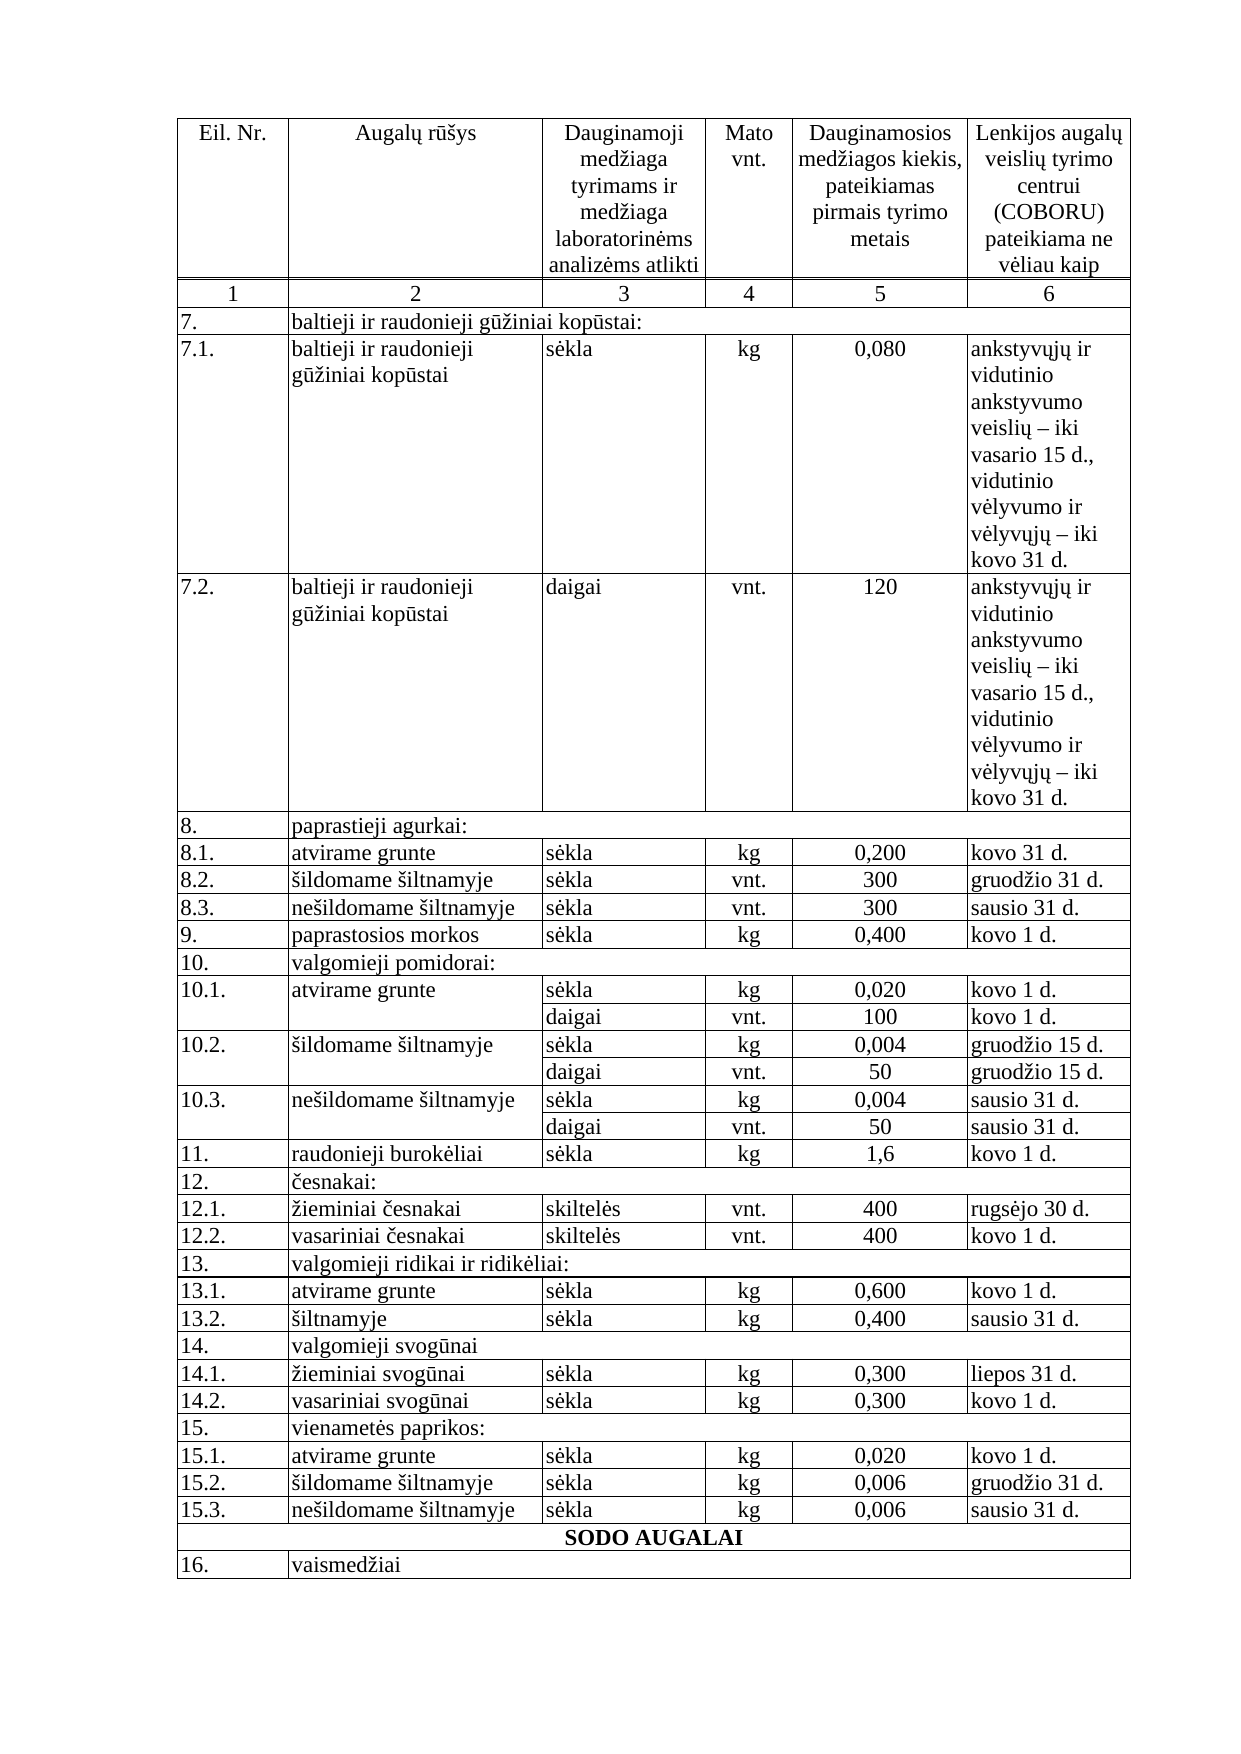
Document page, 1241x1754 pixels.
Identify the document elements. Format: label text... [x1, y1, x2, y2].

table_cell sėkla [543, 921, 705, 948]
table_cell 13. [178, 1250, 288, 1276]
table_cell 2 [289, 280, 542, 307]
table_cell 12.2. [178, 1223, 288, 1249]
table_cell žieminiai česnakai [289, 1195, 542, 1222]
table_cell sėkla [543, 1442, 705, 1468]
table_cell 8.2. [178, 866, 288, 893]
table_cell gruodžio 31 d. [968, 866, 1130, 893]
table_cell kovo 1 d. [968, 1004, 1130, 1030]
table_cell sėkla [543, 1387, 705, 1413]
table_cell sėkla [543, 1278, 705, 1304]
table_cell sausio 31 d. [968, 1305, 1130, 1331]
table_cell šildomame šiltnamyje [289, 866, 542, 893]
table_cell 1 [178, 280, 288, 307]
table_cell kovo 1 d. [968, 1278, 1130, 1304]
table_cell vaismedžiai [289, 1551, 1130, 1578]
table_cell 10.1. [178, 976, 288, 1030]
table_cell daigai [543, 1004, 705, 1030]
table_cell sėkla [543, 1469, 705, 1496]
table_cell kg [706, 839, 792, 865]
table_cell 0,300 [793, 1387, 967, 1413]
table_cell sėkla [543, 1031, 705, 1057]
table_cell 100 [793, 1004, 967, 1030]
table_cell kg [706, 335, 792, 572]
table_cell 0,020 [793, 1442, 967, 1468]
table_cell kg [706, 1140, 792, 1167]
table_cell daigai [543, 1113, 705, 1139]
table_cell sėkla [543, 335, 705, 572]
table_cell 8.1. [178, 839, 288, 865]
table_cell sėkla [543, 1086, 705, 1112]
table_cell kovo 1 d. [968, 1223, 1130, 1249]
table_cell 300 [793, 894, 967, 920]
table_cell ankstyvųjų ir vidutinio ankstyvumo veislių – iki vasario 15 d., vidutinio vėlyvumo ir vėlyvųjų – iki kovo 31 d. [968, 335, 1130, 572]
table_cell 15.2. [178, 1469, 288, 1496]
table_cell 0,004 [793, 1086, 967, 1112]
table_cell 5 [793, 280, 967, 307]
table_cell sėkla [543, 866, 705, 893]
table_cell 50 [793, 1113, 967, 1139]
table_cell sėkla [543, 1360, 705, 1386]
table_cell kg [706, 1387, 792, 1413]
table_cell 0,400 [793, 921, 967, 948]
table_cell 0,600 [793, 1278, 967, 1304]
table_cell vnt. [706, 894, 792, 920]
table_cell sausio 31 d. [968, 1113, 1130, 1139]
table_cell 9. [178, 921, 288, 948]
table_cell šiltnamyje [289, 1305, 542, 1331]
table_cell paprastosios morkos [289, 921, 542, 948]
table_cell 15.1. [178, 1442, 288, 1468]
table_cell 3 [543, 280, 705, 307]
table_cell vnt. [706, 866, 792, 893]
table_cell vasariniai svogūnai [289, 1387, 542, 1413]
table_cell sausio 31 d. [968, 1086, 1130, 1112]
table_cell 13.2. [178, 1305, 288, 1331]
table_cell kg [706, 1469, 792, 1496]
table_cell valgomieji svogūnai [289, 1332, 1130, 1358]
table_cell 400 [793, 1223, 967, 1249]
table_cell rugsėjo 30 d. [968, 1195, 1130, 1222]
table_cell daigai [543, 1058, 705, 1084]
table_cell sėkla [543, 1305, 705, 1331]
table_cell sausio 31 d. [968, 1497, 1130, 1523]
table_cell 0,006 [793, 1497, 967, 1523]
table_cell 14.2. [178, 1387, 288, 1413]
table_header Dauginamoji medžiaga tyrimams ir medžiaga laboratorinėms analizėms atlikti [543, 119, 705, 277]
table_cell vienametės paprikos: [289, 1414, 1130, 1441]
table_cell 7.1. [178, 335, 288, 572]
table_cell skiltelės [543, 1223, 705, 1249]
table_cell 0,080 [793, 335, 967, 572]
table_cell 15.3. [178, 1497, 288, 1523]
table_cell vnt. [706, 1195, 792, 1222]
table_cell 12. [178, 1168, 288, 1194]
table_cell kg [706, 1497, 792, 1523]
table_cell kg [706, 1360, 792, 1386]
table_cell 7.2. [178, 574, 288, 811]
table_cell atvirame grunte [289, 1278, 542, 1304]
table_cell kovo 1 d. [968, 921, 1130, 948]
table_header Augalų rūšys [289, 119, 542, 277]
table_cell skiltelės [543, 1195, 705, 1222]
table_cell gruodžio 15 d. [968, 1058, 1130, 1084]
table_cell baltieji ir raudonieji gūžiniai kopūstai: [289, 308, 1130, 334]
table_cell 0,004 [793, 1031, 967, 1057]
table_cell atvirame grunte [289, 976, 542, 1030]
table_cell baltieji ir raudonieji gūžiniai kopūstai [289, 335, 542, 572]
table_cell kg [706, 1442, 792, 1468]
table_cell 400 [793, 1195, 967, 1222]
table_cell 120 [793, 574, 967, 811]
table_cell nešildomame šiltnamyje [289, 1497, 542, 1523]
table_cell SODO AUGALAI [178, 1524, 1130, 1550]
table_header Mato vnt. [706, 119, 792, 277]
table_cell 4 [706, 280, 792, 307]
table_cell kg [706, 921, 792, 948]
table_cell sėkla [543, 1497, 705, 1523]
table_cell 0,020 [793, 976, 967, 1002]
table_cell nešildomame šiltnamyje [289, 894, 542, 920]
table_cell 0,200 [793, 839, 967, 865]
table_cell sausio 31 d. [968, 894, 1130, 920]
table_cell valgomieji pomidorai: [289, 949, 1130, 975]
table_cell 1,6 [793, 1140, 967, 1167]
table_cell liepos 31 d. [968, 1360, 1130, 1386]
table_cell ankstyvųjų ir vidutinio ankstyvumo veislių – iki vasario 15 d., vidutinio vėlyvumo ir vėlyvųjų – iki kovo 31 d. [968, 574, 1130, 811]
table_cell kg [706, 976, 792, 1002]
table_header Dauginamosios medžiagos kiekis, pateikiamas pirmais tyrimo metais [793, 119, 967, 277]
table_cell 12.1. [178, 1195, 288, 1222]
table_cell atvirame grunte [289, 1442, 542, 1468]
table_cell 8.3. [178, 894, 288, 920]
table_cell vnt. [706, 1004, 792, 1030]
table_cell 300 [793, 866, 967, 893]
table_cell atvirame grunte [289, 839, 542, 865]
table_cell vnt. [706, 574, 792, 811]
table_cell 7. [178, 308, 288, 334]
table_cell 10.2. [178, 1031, 288, 1084]
table_cell kovo 1 d. [968, 976, 1130, 1002]
table_cell 8. [178, 812, 288, 838]
table_cell kovo 31 d. [968, 839, 1130, 865]
table_cell 50 [793, 1058, 967, 1084]
table_cell 14. [178, 1332, 288, 1358]
table_cell 13.1. [178, 1278, 288, 1304]
table_cell nešildomame šiltnamyje [289, 1086, 542, 1139]
table_cell 0,300 [793, 1360, 967, 1386]
table_cell 6 [968, 280, 1130, 307]
table_cell baltieji ir raudonieji gūžiniai kopūstai [289, 574, 542, 811]
table_cell sėkla [543, 976, 705, 1002]
table_cell kg [706, 1031, 792, 1057]
table_cell 14.1. [178, 1360, 288, 1386]
table_cell česnakai: [289, 1168, 1130, 1194]
table_cell vasariniai česnakai [289, 1223, 542, 1249]
table_cell vnt. [706, 1223, 792, 1249]
table_cell 10.3. [178, 1086, 288, 1139]
table_cell valgomieji ridikai ir ridikėliai: [289, 1250, 1130, 1276]
table_cell gruodžio 15 d. [968, 1031, 1130, 1057]
table_cell sėkla [543, 1140, 705, 1167]
table_header Eil. Nr. [178, 119, 288, 277]
table_cell vnt. [706, 1058, 792, 1084]
table_cell kg [706, 1086, 792, 1112]
table_cell kg [706, 1278, 792, 1304]
table_cell 16. [178, 1551, 288, 1578]
table_cell raudonieji burokėliai [289, 1140, 542, 1167]
table_cell kg [706, 1305, 792, 1331]
table_header Lenkijos augalų veislių tyrimo centrui (COBORU) pateikiama ne vėliau kaip [968, 119, 1130, 277]
table_cell kovo 1 d. [968, 1140, 1130, 1167]
table_cell vnt. [706, 1113, 792, 1139]
table_cell 0,006 [793, 1469, 967, 1496]
table_cell 0,400 [793, 1305, 967, 1331]
table_cell žieminiai svogūnai [289, 1360, 542, 1386]
table_cell 15. [178, 1414, 288, 1441]
table_cell šildomame šiltnamyje [289, 1469, 542, 1496]
table_cell daigai [543, 574, 705, 811]
table_cell paprastieji agurkai: [289, 812, 1130, 838]
table_cell sėkla [543, 839, 705, 865]
table_cell 10. [178, 949, 288, 975]
table_cell 11. [178, 1140, 288, 1167]
table_cell kovo 1 d. [968, 1387, 1130, 1413]
table_cell kovo 1 d. [968, 1442, 1130, 1468]
table_cell gruodžio 31 d. [968, 1469, 1130, 1496]
table_cell sėkla [543, 894, 705, 920]
table_cell šildomame šiltnamyje [289, 1031, 542, 1084]
